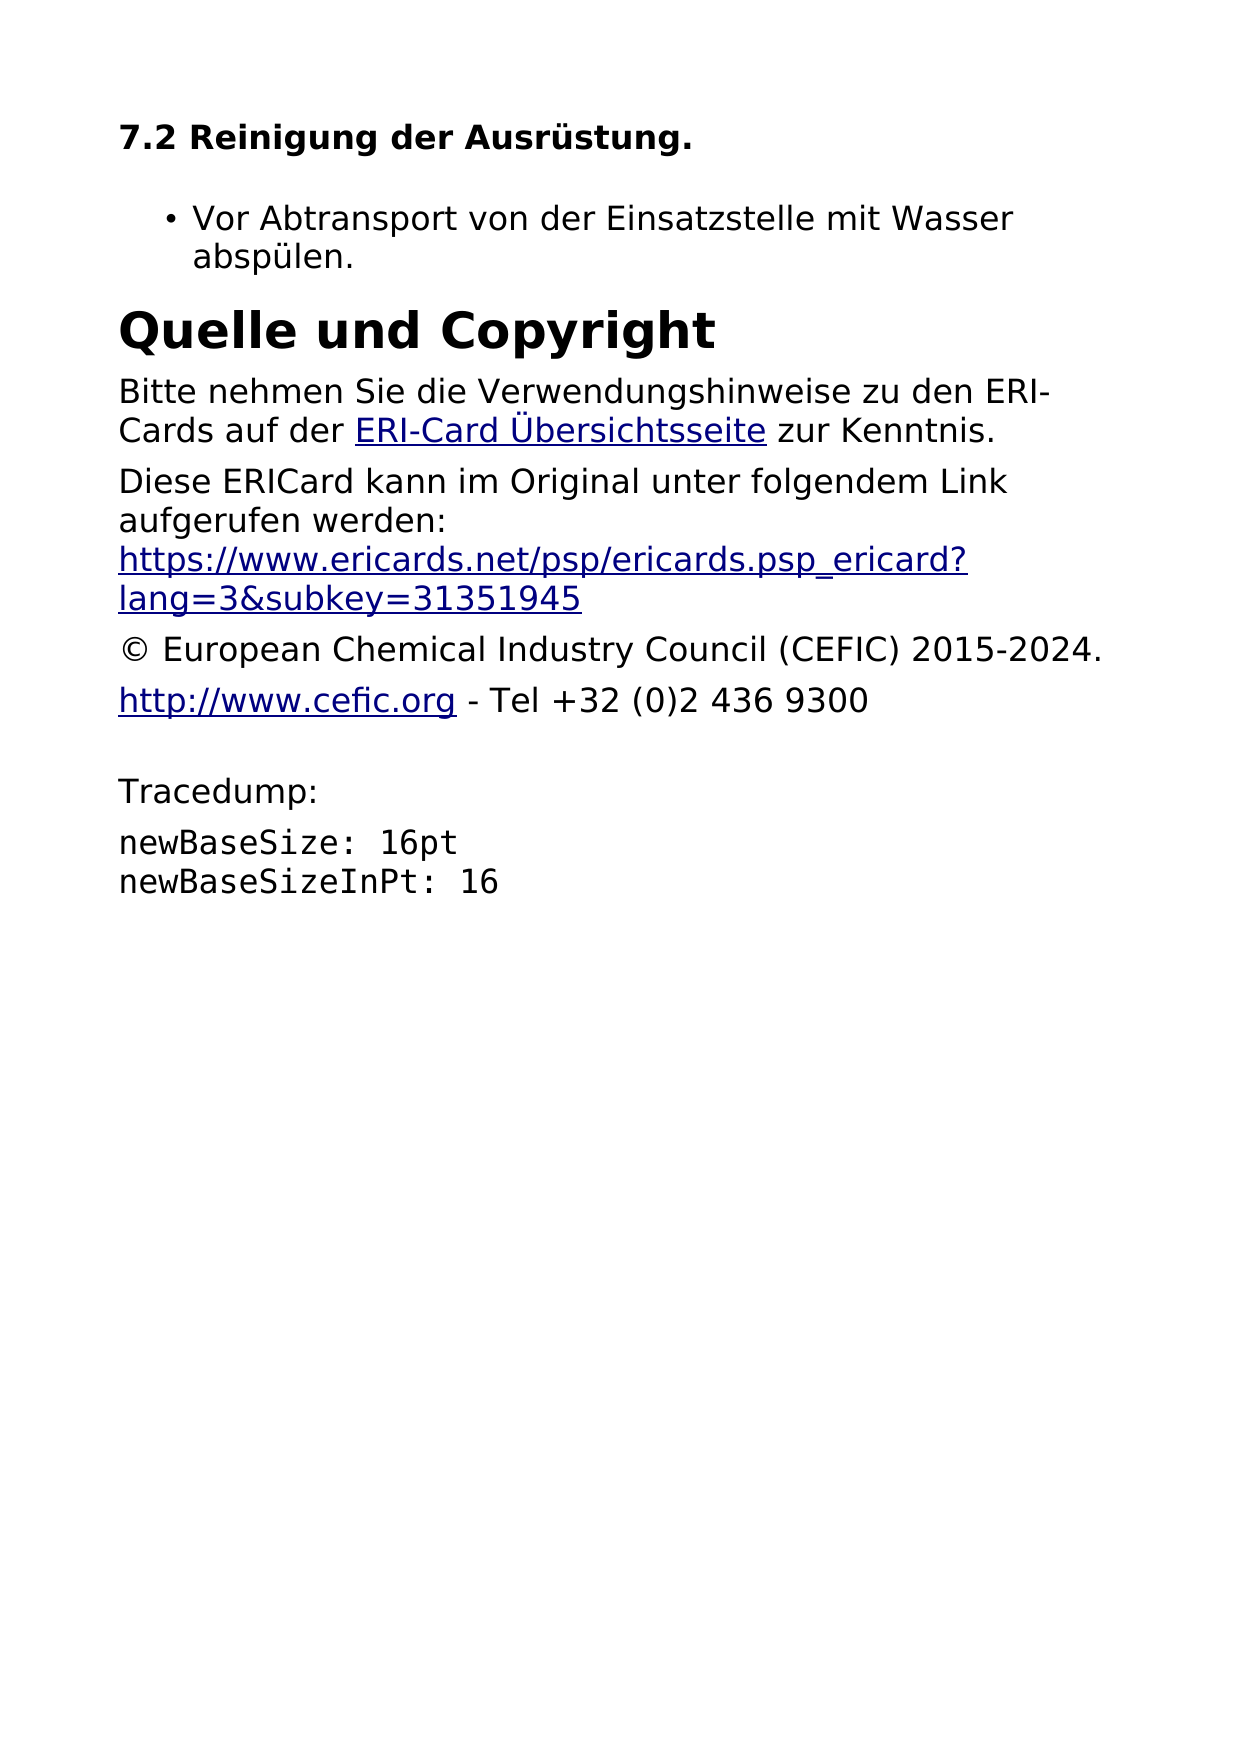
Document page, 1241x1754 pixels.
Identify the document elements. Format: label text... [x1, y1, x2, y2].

list Vor Abtransport von der Einsatzstelle mit Wasser abspülen. [177, 199, 1122, 277]
text http://www.cefic.org - Tel +32 (0)2 436 9300 [118, 682, 1122, 721]
text Diese ERICard kann im Original unter folgendem Link aufgerufen werden: https://www.ericards.net/psp/ericards.psp_ericard?lang=3&subkey=31351945 [118, 463, 1122, 618]
text Bitte nehmen Sie die Verwendungshinweise zu den ERI-Cards auf der ERI-Card Übersichtsseite zur Kenntnis. [118, 372, 1122, 450]
text newBaseSize: 16pt newBaseSizeInPt: 16 [118, 823, 1122, 901]
subtitle 7.2 Reinigung der Ausrüstung. [118, 118, 1122, 157]
subtitle Quelle und Copyright [118, 302, 1122, 360]
text © European Chemical Industry Council (CEFIC) 2015-2024. [118, 631, 1122, 669]
text Tracedump: [118, 733, 1122, 811]
